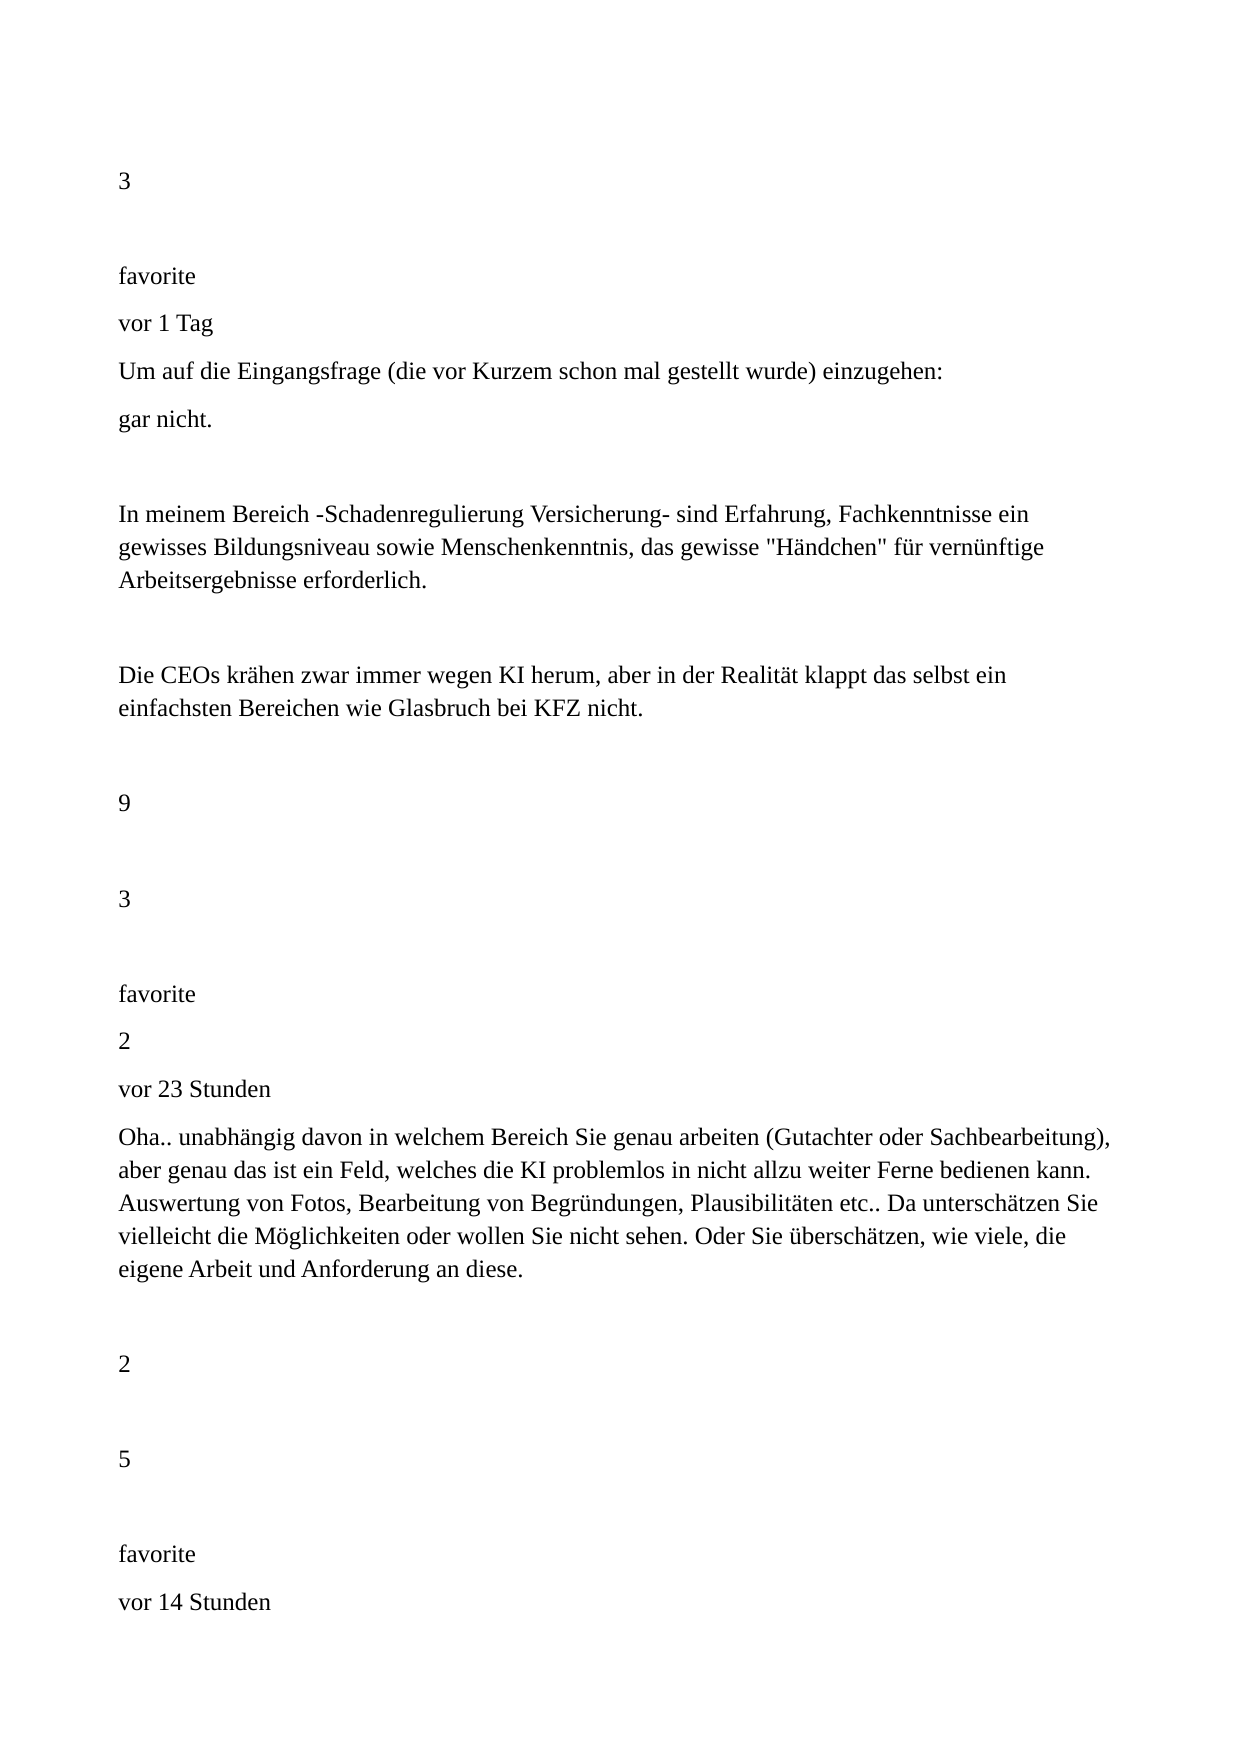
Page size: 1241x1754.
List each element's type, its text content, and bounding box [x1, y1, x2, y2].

text gar nicht. [118, 404, 1122, 432]
text Die CEOs krähen zwar immer wegen KI herum, aber in der Realität klappt das selbst ein einfachsten Bereichen wie Glasbruch bei KFZ nicht. [118, 660, 1122, 722]
text 2 [118, 1349, 1122, 1378]
text 3 [118, 884, 1122, 912]
text favorite [118, 1539, 1122, 1568]
text 3 [118, 166, 1122, 194]
text favorite [118, 979, 1122, 1008]
text In meinem Bereich -Schadenregulierung Versicherung- sind Erfahrung, Fachkenntnisse ein gewisses Bildungsniveau sowie Menschenkenntnis, das gewisse "Händchen" für vernünftige Arbeitsergebnisse erforderlich. [118, 499, 1122, 594]
text 9 [118, 788, 1122, 817]
text vor 14 Stunden [118, 1587, 1122, 1616]
text Um auf die Eingangsfrage (die vor Kurzem schon mal gestellt wurde) einzugehen: [118, 356, 1122, 385]
text Oha.. unabhängig davon in welchem Bereich Sie genau arbeiten (Gutachter oder Sachbearbeitung), aber genau das ist ein Feld, welches die KI problemlos in nicht allzu weiter Ferne bedienen kann. Auswertung von Fotos, Bearbeitung von Begründungen, Plausibilitäten etc.. Da unterschätzen Sie vielleicht die Möglichkeiten oder wollen Sie nicht sehen. Oder Sie überschätzen, wie viele, die eigene Arbeit und Anforderung an diese. [118, 1122, 1122, 1282]
text favorite [118, 261, 1122, 290]
text 5 [118, 1444, 1122, 1473]
text vor 23 Stunden [118, 1074, 1122, 1103]
text 2 [118, 1026, 1122, 1055]
text vor 1 Tag [118, 308, 1122, 337]
